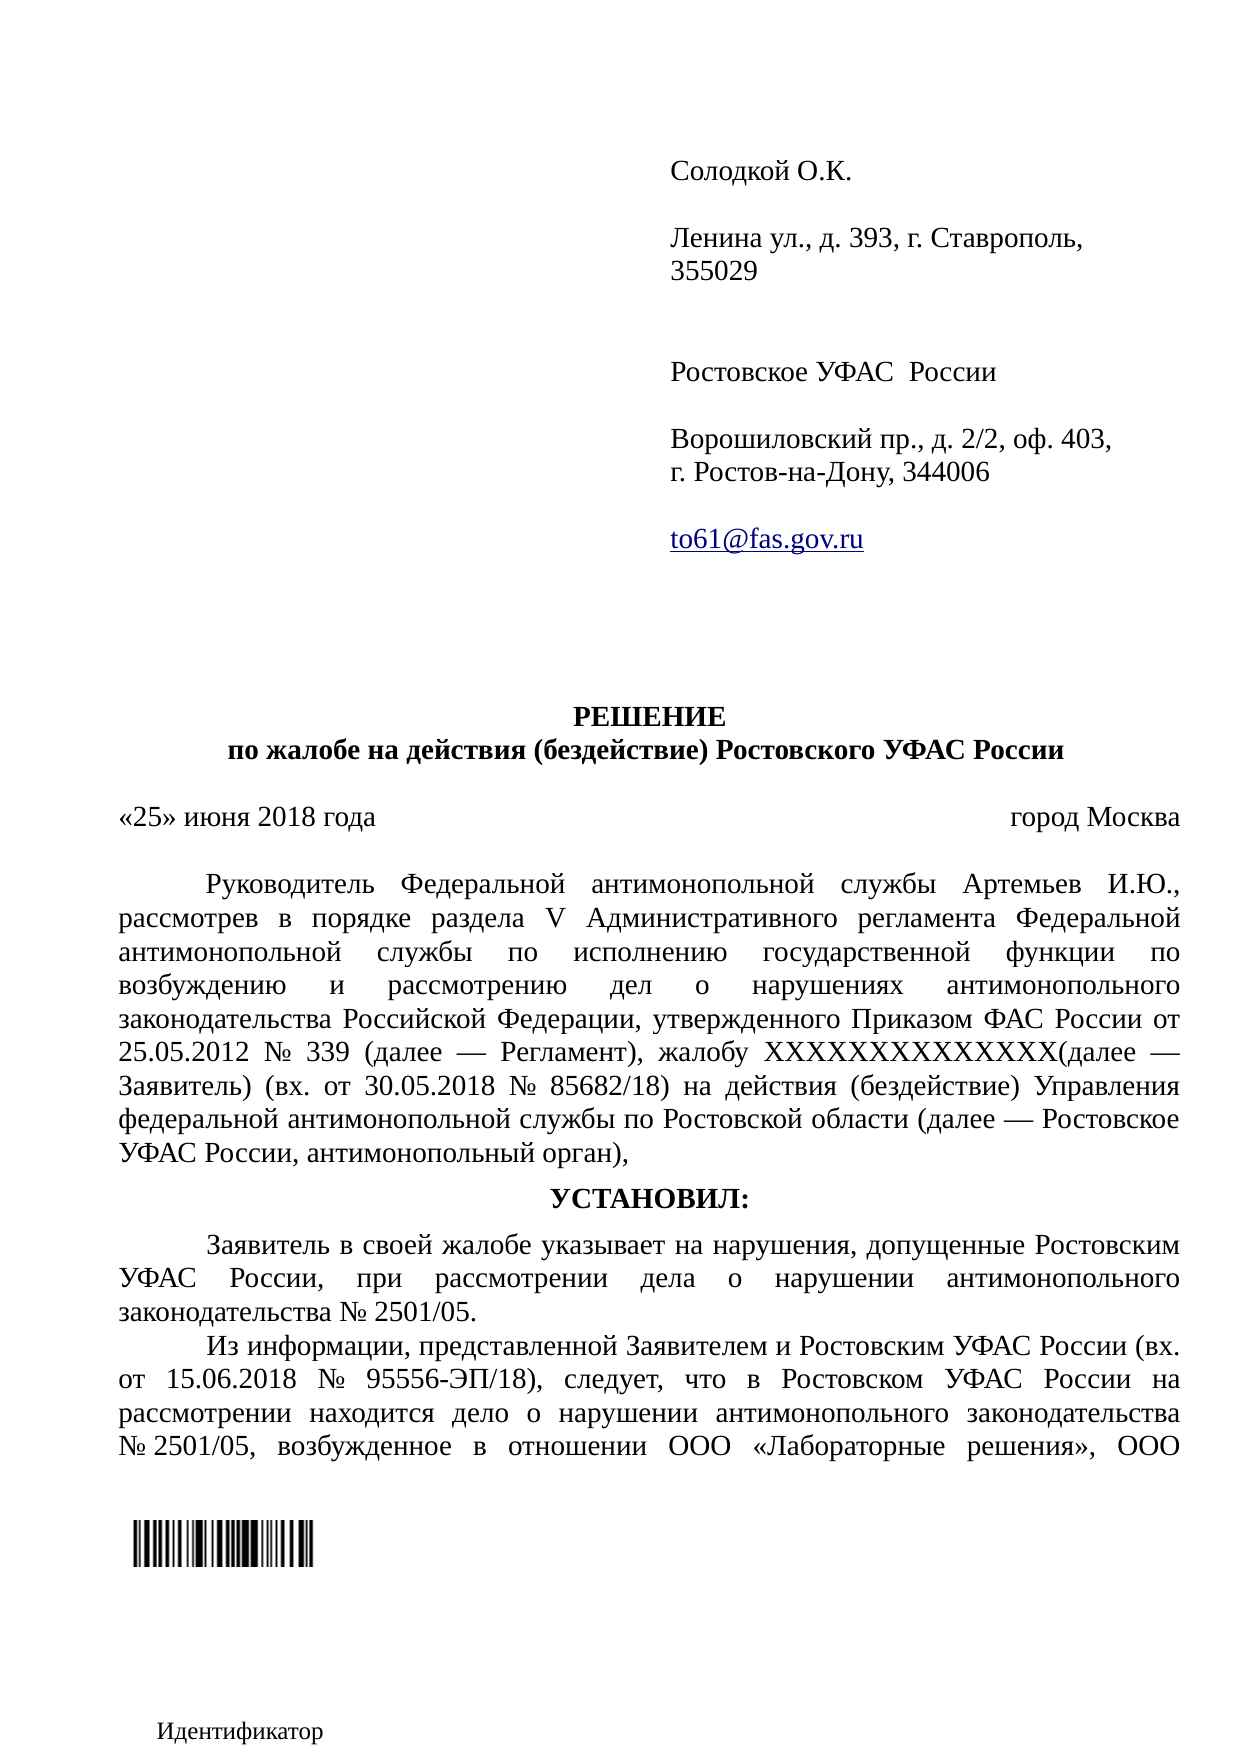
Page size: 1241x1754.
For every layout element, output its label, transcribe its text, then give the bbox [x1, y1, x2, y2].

text «25» июня 2018 года город Москва [118, 799, 1181, 833]
text Заявитель в своей жалобе указывает на нарушения, допущенные Ростовским УФАС России, при рассмотрении дела о нарушении антимонопольного законодательства № 2501/05. [118, 1227, 1181, 1328]
text Руководитель Федеральной антимонопольной службы Артемьев И.Ю., рассмотрев в порядке раздела V Административного регламента Федеральной антимонопольной службы по исполнению государственной функции по возбуждению и рассмотрению дел о нарушениях антимонопольного законодательства Российской Федерации, утвержденного Приказом ФАС России от 25.05.2012 № 339 (далее — Регламент), жалобу XXXXXXXXXXXXXX(далее — Заявитель) (вх. от 30.05.2018 № 85682/18) на действия (бездействие) Управления федеральной антимонопольной службы по Ростовской области (далее — Ростовское УФАС России, антимонопольный орган), [118, 867, 1181, 1168]
text РЕШЕНИЕ [118, 699, 1181, 732]
table_header Солодкой О.К. Ленина ул., д. 393, г. Ставрополь, 355029 Ростовское УФАС России Ворошиловский пр., д. 2/2, оф. 403, г. Ростов-на-Дону, 344006 to61@fas.gov.ru [664, 147, 1181, 584]
text по жалобе на действия (бездействие) Ростовского УФАС России [118, 732, 1181, 766]
picture [118, 1520, 331, 1567]
text УСТАНОВИЛ: [118, 1181, 1181, 1214]
text Из информации, представленной Заявителем и Ростовским УФАС России (вх. от 15.06.2018 № 95556-ЭП/18), следует, что в Ростовском УФАС России на рассмотрении находится дело о нарушении антимонопольного законодательства № 2501/05, возбужденное в отношении ООО «Лабораторные решения», ООО [118, 1328, 1181, 1462]
